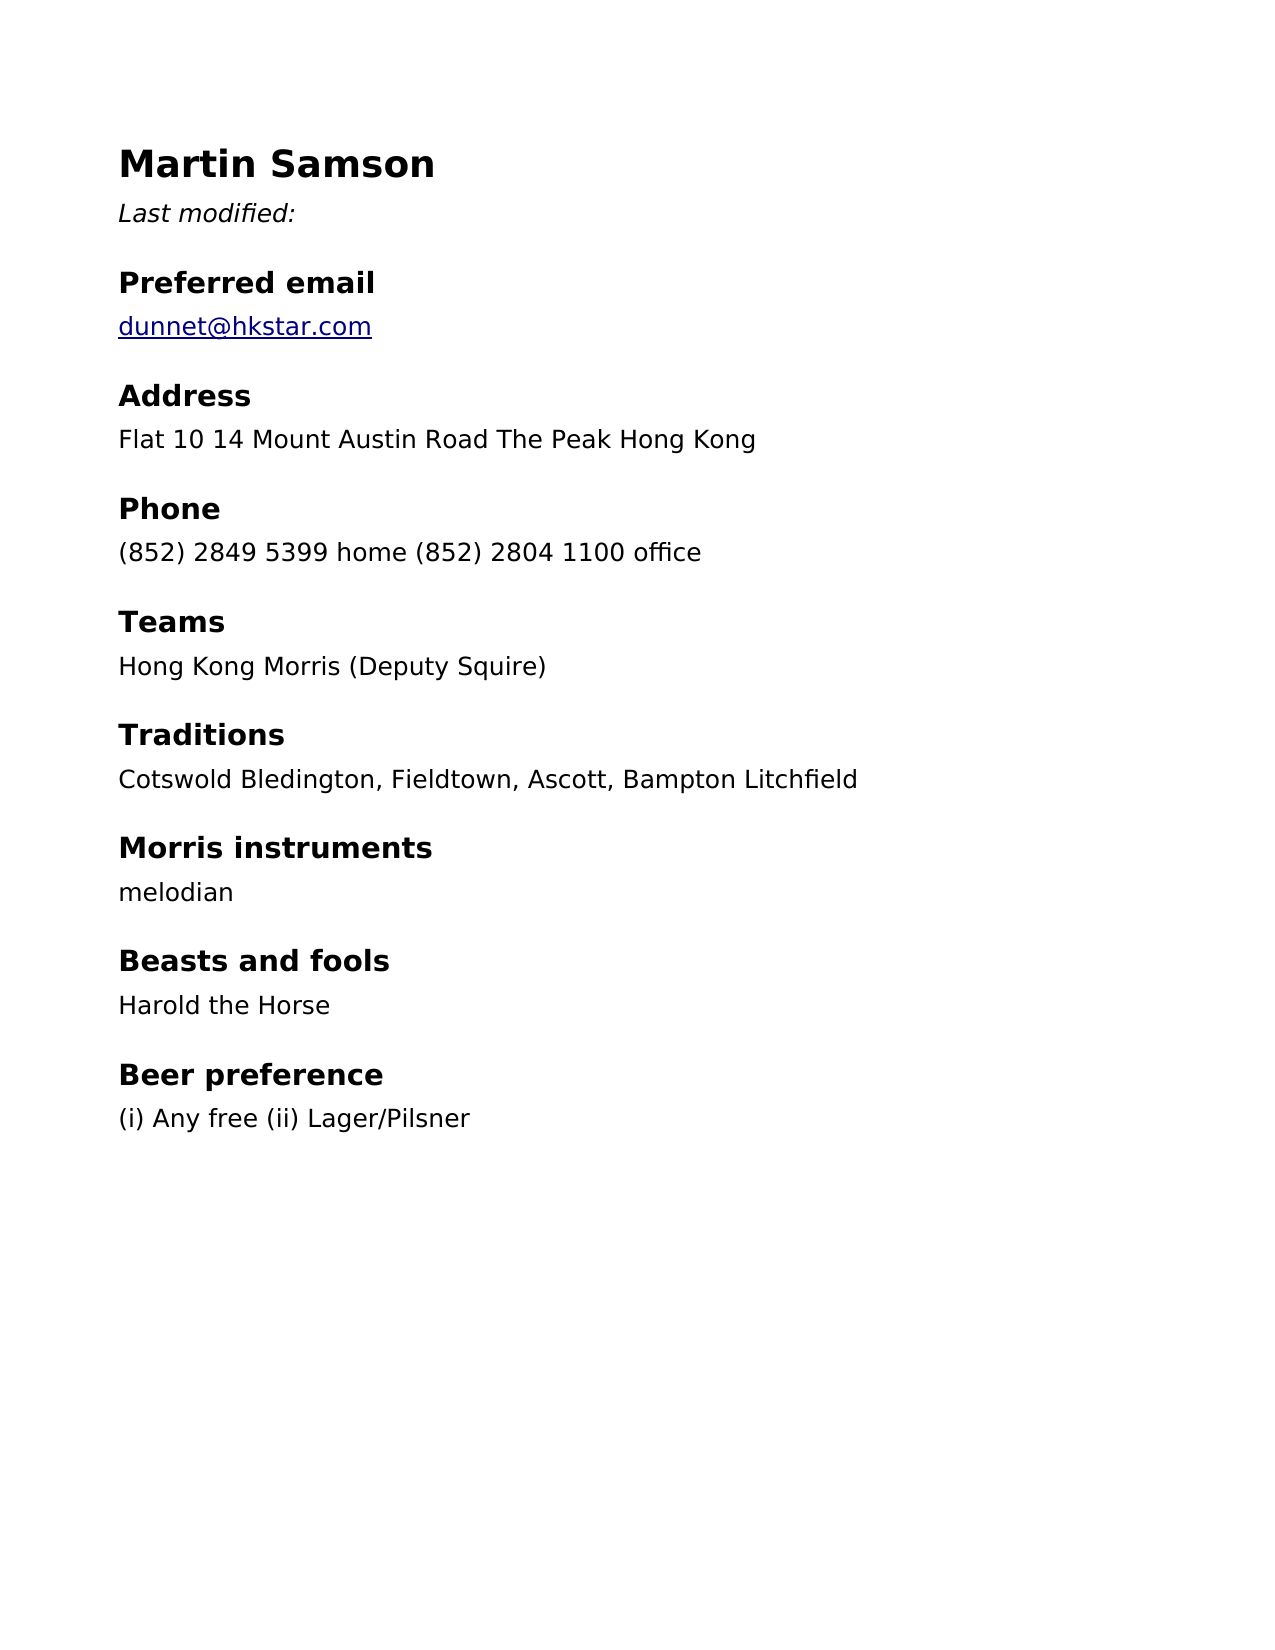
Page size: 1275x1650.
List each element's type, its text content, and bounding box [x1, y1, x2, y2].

text (i) Any free (ii) Lager/Pilsner [118, 1104, 1157, 1133]
subtitle Beer preference [118, 1058, 1157, 1092]
text (852) 2849 5399 home (852) 2804 1100 office [118, 539, 1157, 568]
subtitle Beasts and fools [118, 945, 1157, 979]
subtitle Teams [118, 605, 1157, 639]
text Hong Kong Morris (Deputy Squire) [118, 652, 1157, 681]
subtitle Phone [118, 492, 1157, 526]
subtitle Morris instruments [118, 832, 1157, 866]
text dunnet@hkstar.com [118, 312, 1157, 342]
subtitle Martin Samson [118, 143, 1157, 187]
text Cotswold Bledington, Fieldtown, Ascott, Bampton Litchfield [118, 765, 1157, 794]
text Last modified: [118, 199, 1157, 228]
subtitle Preferred email [118, 266, 1157, 300]
text Harold the Horse [118, 991, 1157, 1020]
text Flat 10 14 Mount Austin Road The Peak Hong Kong [118, 426, 1157, 455]
subtitle Traditions [118, 718, 1157, 752]
subtitle Address [118, 379, 1157, 413]
text melodian [118, 878, 1157, 907]
